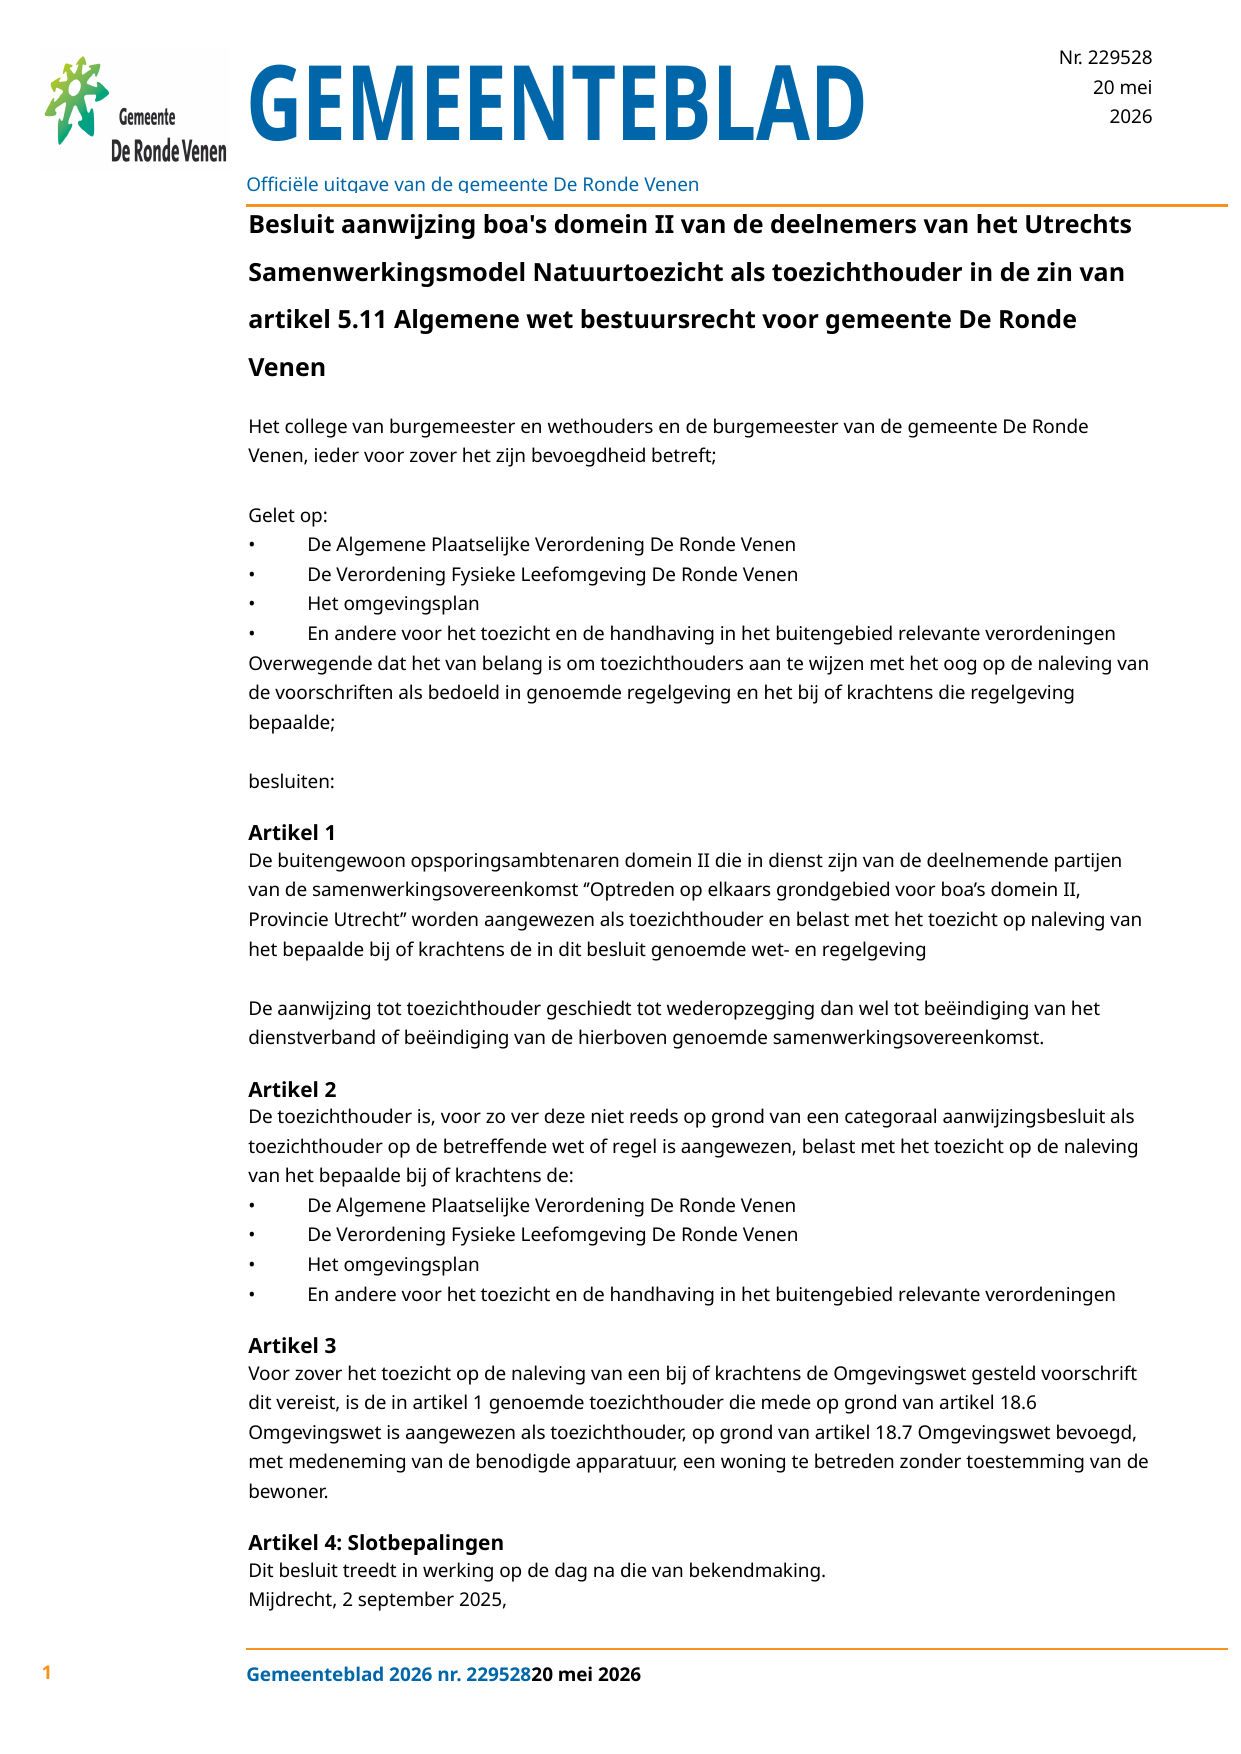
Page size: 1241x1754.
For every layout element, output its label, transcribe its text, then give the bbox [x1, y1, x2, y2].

list De Verordening Fysieke Leefomgeving De Ronde Venen [248, 1222, 1152, 1247]
text Artikel 1 [248, 818, 1152, 847]
text Het college van burgemeester en wethouders en de burgemeester van de gemeente De Ronde Venen, ieder voor zover het zijn bevoegdheid betreft; [248, 413, 1152, 468]
text Dit besluit treedt in werking op de dag na die van bekendmaking. [248, 1557, 1152, 1583]
list De Verordening Fysieke Leefomgeving De Ronde Venen [248, 561, 1152, 587]
text Mijdrecht, 2 september 2025, [248, 1586, 1152, 1612]
picture [41, 47, 231, 172]
text De toezichthouder is, voor zo ver deze niet reeds op grond van een categoraal aanwijzingsbesluit als toezichthouder op de betreffende wet of regel is aangewezen, belast met het toezicht op de naleving van het bepaalde bij of krachtens de: [248, 1103, 1152, 1188]
list Het omgevingsplan [248, 1251, 1152, 1277]
list De Algemene Plaatselijke Verordening De Ronde Venen [248, 531, 1152, 557]
text De buitengewoon opsporingsambtenaren domein II die in dienst zijn van de deelnemende partijen van de samenwerkingsovereenkomst ‘’Optreden op elkaars grondgebied voor boa’s domein II, Provincie Utrecht’’ worden aangewezen als toezichthouder en belast met het toezicht op naleving van het bepaalde bij of krachtens de in dit besluit genoemde wet- en regelgeving [248, 847, 1152, 961]
text besluiten: [248, 768, 1152, 794]
text Overwegende dat het van belang is om toezichthouders aan te wijzen met het oog op de naleving van de voorschriften als bedoeld in genoemde regelgeving en het bij of krachtens die regelgeving bepaalde; [248, 650, 1152, 735]
text Artikel 3 [248, 1331, 1152, 1360]
text Voor zover het toezicht op de naleving van een bij of krachtens de Omgevingswet gesteld voorschrift dit vereist, is de in artikel 1 genoemde toezichthouder die mede op grond van artikel 18.6 Omgevingswet is aangewezen als toezichthouder, op grond van artikel 18.7 Omgevingswet bevoegd, met medeneming van de benodigde apparatuur, een woning te betreden zonder toestemming van de bewoner. [248, 1360, 1152, 1504]
list De Algemene Plaatselijke Verordening De Ronde Venen [248, 1192, 1152, 1218]
text Gelet op: [248, 502, 1152, 528]
list En andere voor het toezicht en de handhaving in het buitengebied relevante verordeningen [248, 620, 1152, 646]
text Artikel 2 [248, 1075, 1152, 1103]
text Artikel 4: Slotbepalingen [248, 1528, 1152, 1557]
text Besluit aanwijzing boa's domein II van de deelnemers van het Utrechts Samenwerkingsmodel Natuurtoezicht als toezichthouder in de zin van artikel 5.11 Algemene wet bestuursrecht voor gemeente De Ronde Venen [248, 207, 1152, 384]
text De aanwijzing tot toezichthouder geschiedt tot wederopzegging dan wel tot beëindiging van het dienstverband of beëindiging van de hierboven genoemde samenwerkingsovereenkomst. [248, 995, 1152, 1050]
list En andere voor het toezicht en de handhaving in het buitengebied relevante verordeningen [248, 1281, 1152, 1307]
list Het omgevingsplan [248, 591, 1152, 616]
